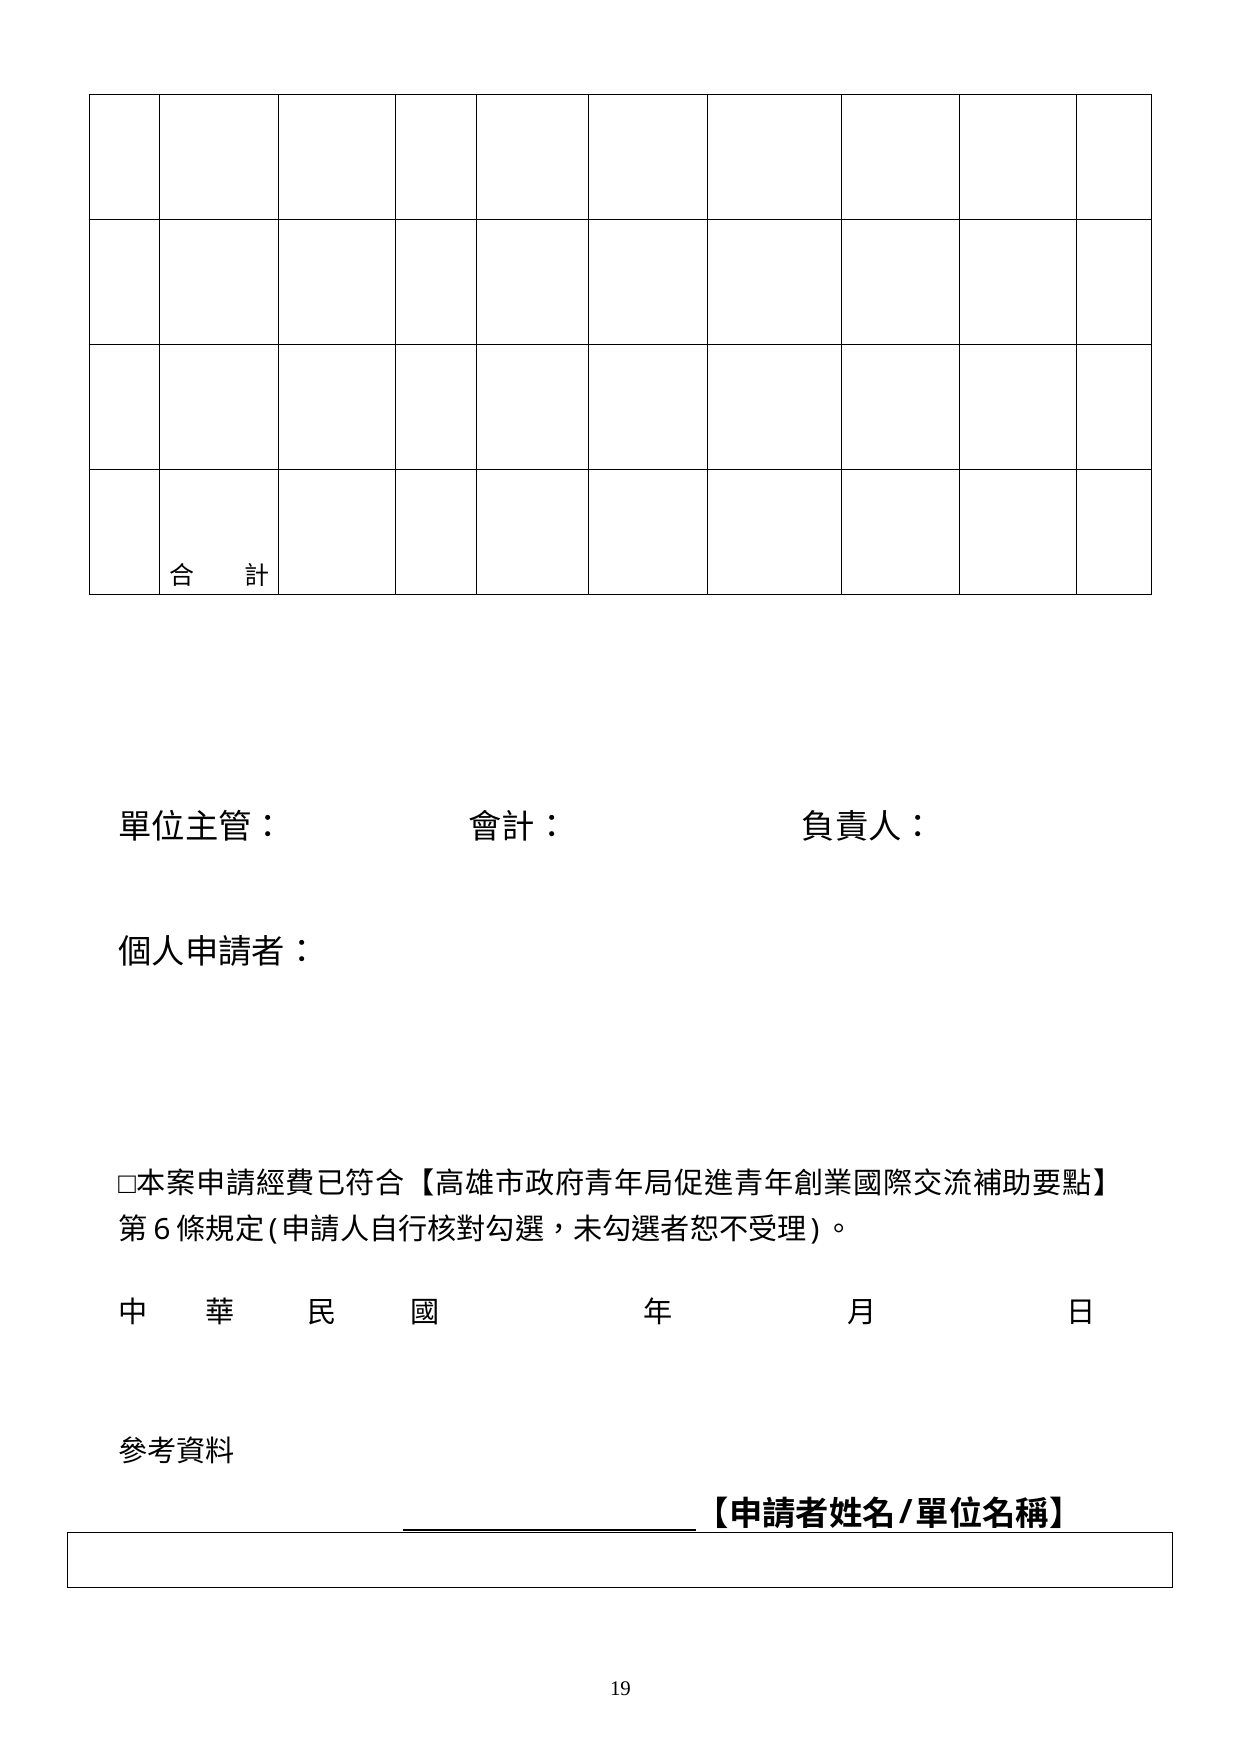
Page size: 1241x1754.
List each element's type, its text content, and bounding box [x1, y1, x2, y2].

table_cell [477, 470, 588, 594]
table_cell [589, 95, 707, 219]
table_header 【申請者姓名/單位名稱】 [68, 1469, 1172, 1532]
table_cell [160, 95, 278, 219]
table_cell [960, 95, 1076, 219]
text 單位主管： 會計： 負責人： [118, 782, 1122, 844]
table_cell [1077, 95, 1151, 219]
table_cell [589, 345, 707, 469]
text 個人申請者： [118, 907, 1122, 969]
table_cell [589, 470, 707, 594]
table_cell [396, 345, 476, 469]
table_cell [160, 220, 278, 344]
table_cell [842, 95, 959, 219]
table_cell [90, 470, 159, 594]
table_cell 接受高雄市政府青年局補助經費支出憑證簿 [68, 1533, 1172, 1587]
table_cell [960, 220, 1076, 344]
table_cell [477, 220, 588, 344]
text 中 華 民 國 年 月 日 [118, 1294, 1122, 1340]
table_cell [842, 220, 959, 344]
table_cell [960, 345, 1076, 469]
text □本案申請經費已符合【高雄市政府青年局促進青年創業國際交流補助要點】第6條規定(申請人自行核對勾選，未勾選者恕不受理)。 [118, 1157, 1122, 1248]
table_cell [589, 220, 707, 344]
table_cell 合 計 [160, 470, 278, 594]
table_cell [396, 220, 476, 344]
table_cell [90, 220, 159, 344]
table_cell [708, 470, 841, 594]
table_cell [90, 95, 159, 219]
table_cell [90, 345, 159, 469]
table_cell [396, 470, 476, 594]
table_cell [842, 470, 959, 594]
table_cell [708, 220, 841, 344]
table_cell [708, 95, 841, 219]
table_cell [1077, 220, 1151, 344]
table_cell [396, 95, 476, 219]
table_cell [279, 95, 395, 219]
table_cell [1077, 345, 1151, 469]
table_cell [279, 470, 395, 594]
table_cell [708, 345, 841, 469]
table_cell [477, 95, 588, 219]
table_cell [1077, 470, 1151, 594]
table_cell [160, 345, 278, 469]
table_cell [842, 345, 959, 469]
table_cell [477, 345, 588, 469]
table_cell [279, 220, 395, 344]
table_cell [279, 345, 395, 469]
text 參考資料 [118, 1407, 1122, 1469]
table_cell [960, 470, 1076, 594]
